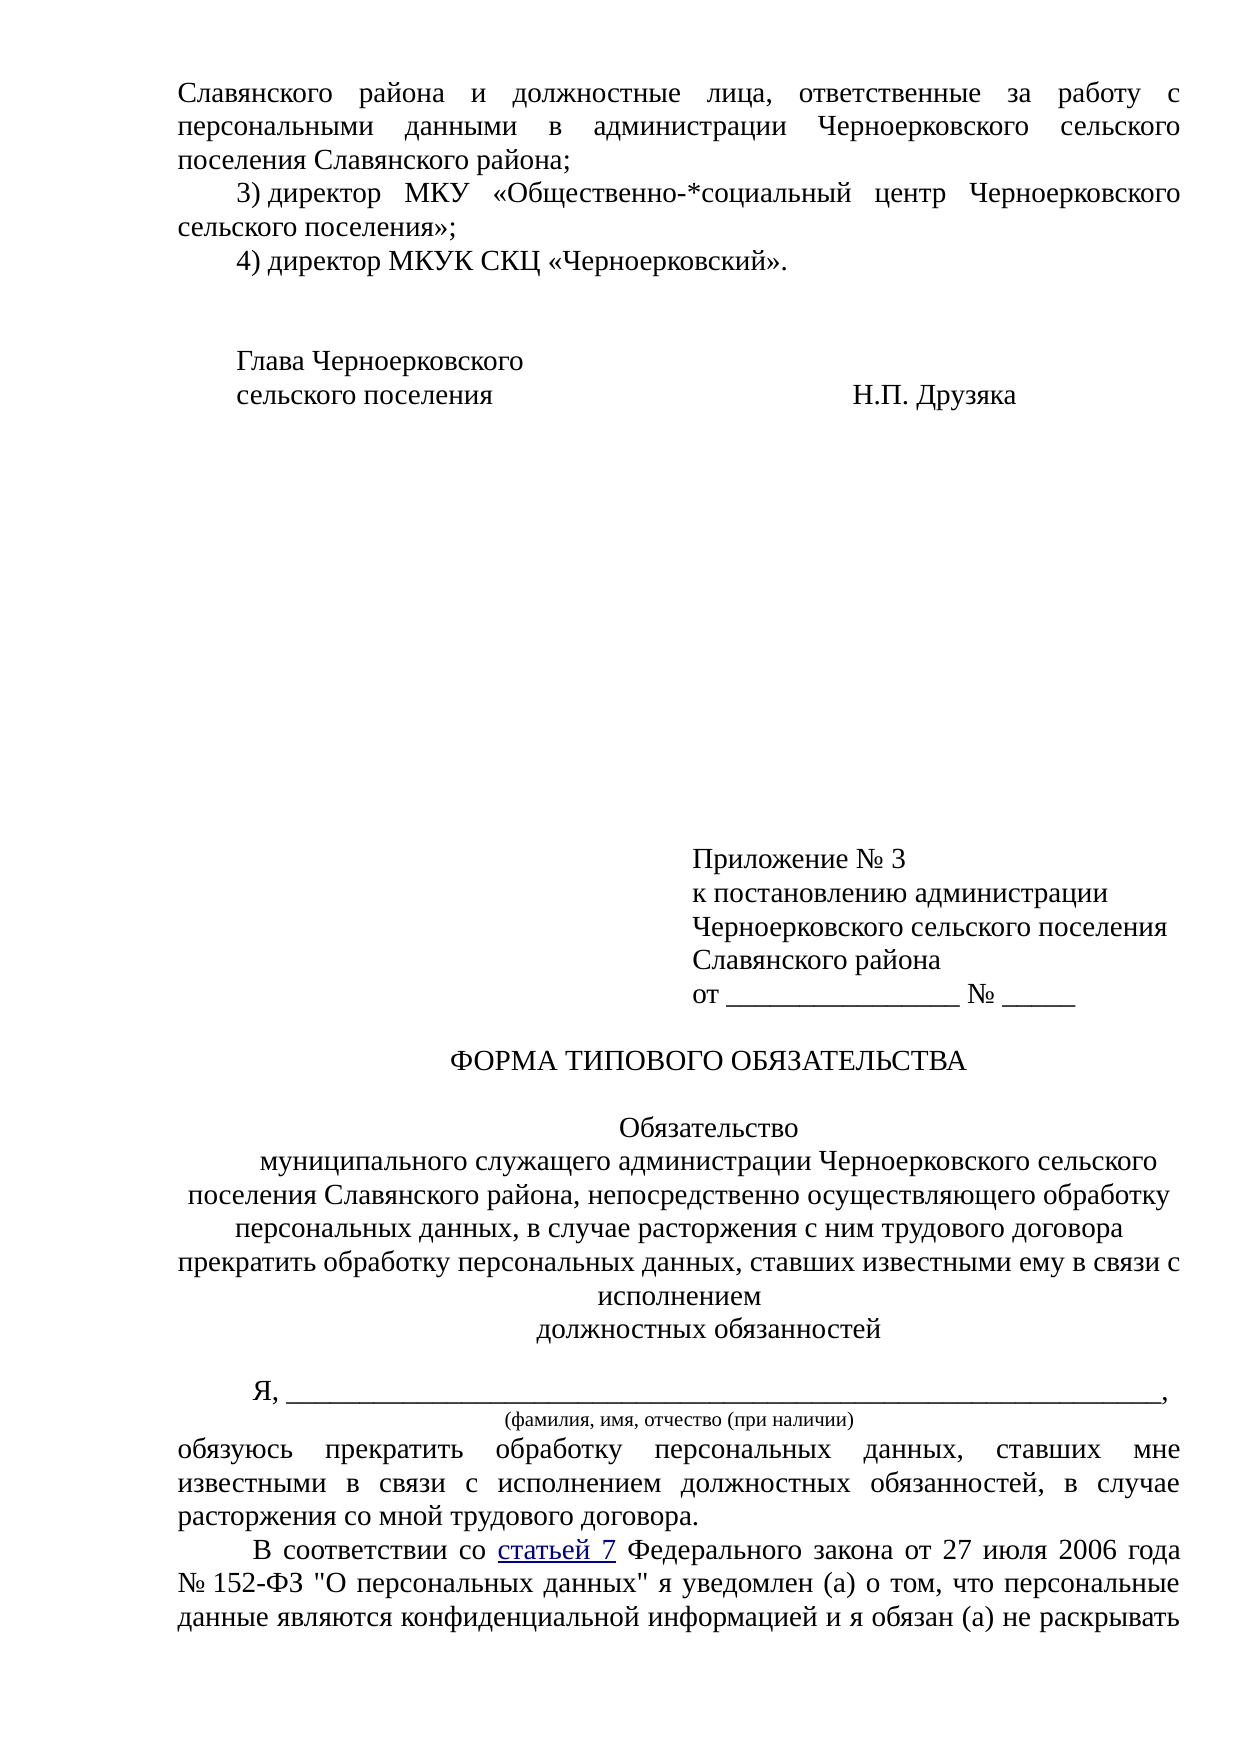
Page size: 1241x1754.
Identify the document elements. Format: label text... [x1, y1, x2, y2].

text должностных обязанностей [177, 1311, 1181, 1345]
text обязуюсь прекратить обработку персональных данных, ставших мне известными в связи с исполнением должностных обязанностей, в случае расторжения со мной трудового договора. [177, 1431, 1181, 1532]
table_header Приложение № 3 к постановлению администрации Черноерковского сельского поселения Славянского района от ________________ № _____ [691, 842, 1205, 1009]
text 3) директор МКУ «Общественно-*социальный центр Черноерковского сельского поселения»; [177, 176, 1181, 243]
text В соответствии со статьей 7 Федерального закона от 27 июля 2006 года № 152-ФЗ "О персональных данных" я уведомлен (а) о том, что персональные данные являются конфиденциальной информацией и я обязан (а) не раскрывать [177, 1532, 1181, 1632]
text ФОРМА ТИПОВОГО ОБЯЗАТЕЛЬСТВА [177, 1043, 1181, 1076]
text сельского поселения Н.П. Друзяка [177, 377, 1181, 410]
text Я, ____________________________________________________________, [177, 1373, 1181, 1407]
table_header [177, 842, 691, 1009]
text Славянского района и должностные лица, ответственные за работу с персональными данными в администрации Черноерковского сельского поселения Славянского района; [177, 75, 1181, 176]
text Обязательство [177, 1110, 1181, 1143]
text Глава Черноерковского [177, 343, 1181, 377]
text (фамилия, имя, отчество (при наличии) [177, 1407, 1181, 1431]
text муниципального служащего администрации Черноерковского сельского поселения Славянского района, непосредственно осуществляющего обработку персональных данных, в случае расторжения с ним трудового договора прекратить обработку персональных данных, ставших известными ему в связи с исполнением [177, 1143, 1181, 1311]
text 4) директор МКУК СКЦ «Черноерковский». [177, 243, 1181, 276]
